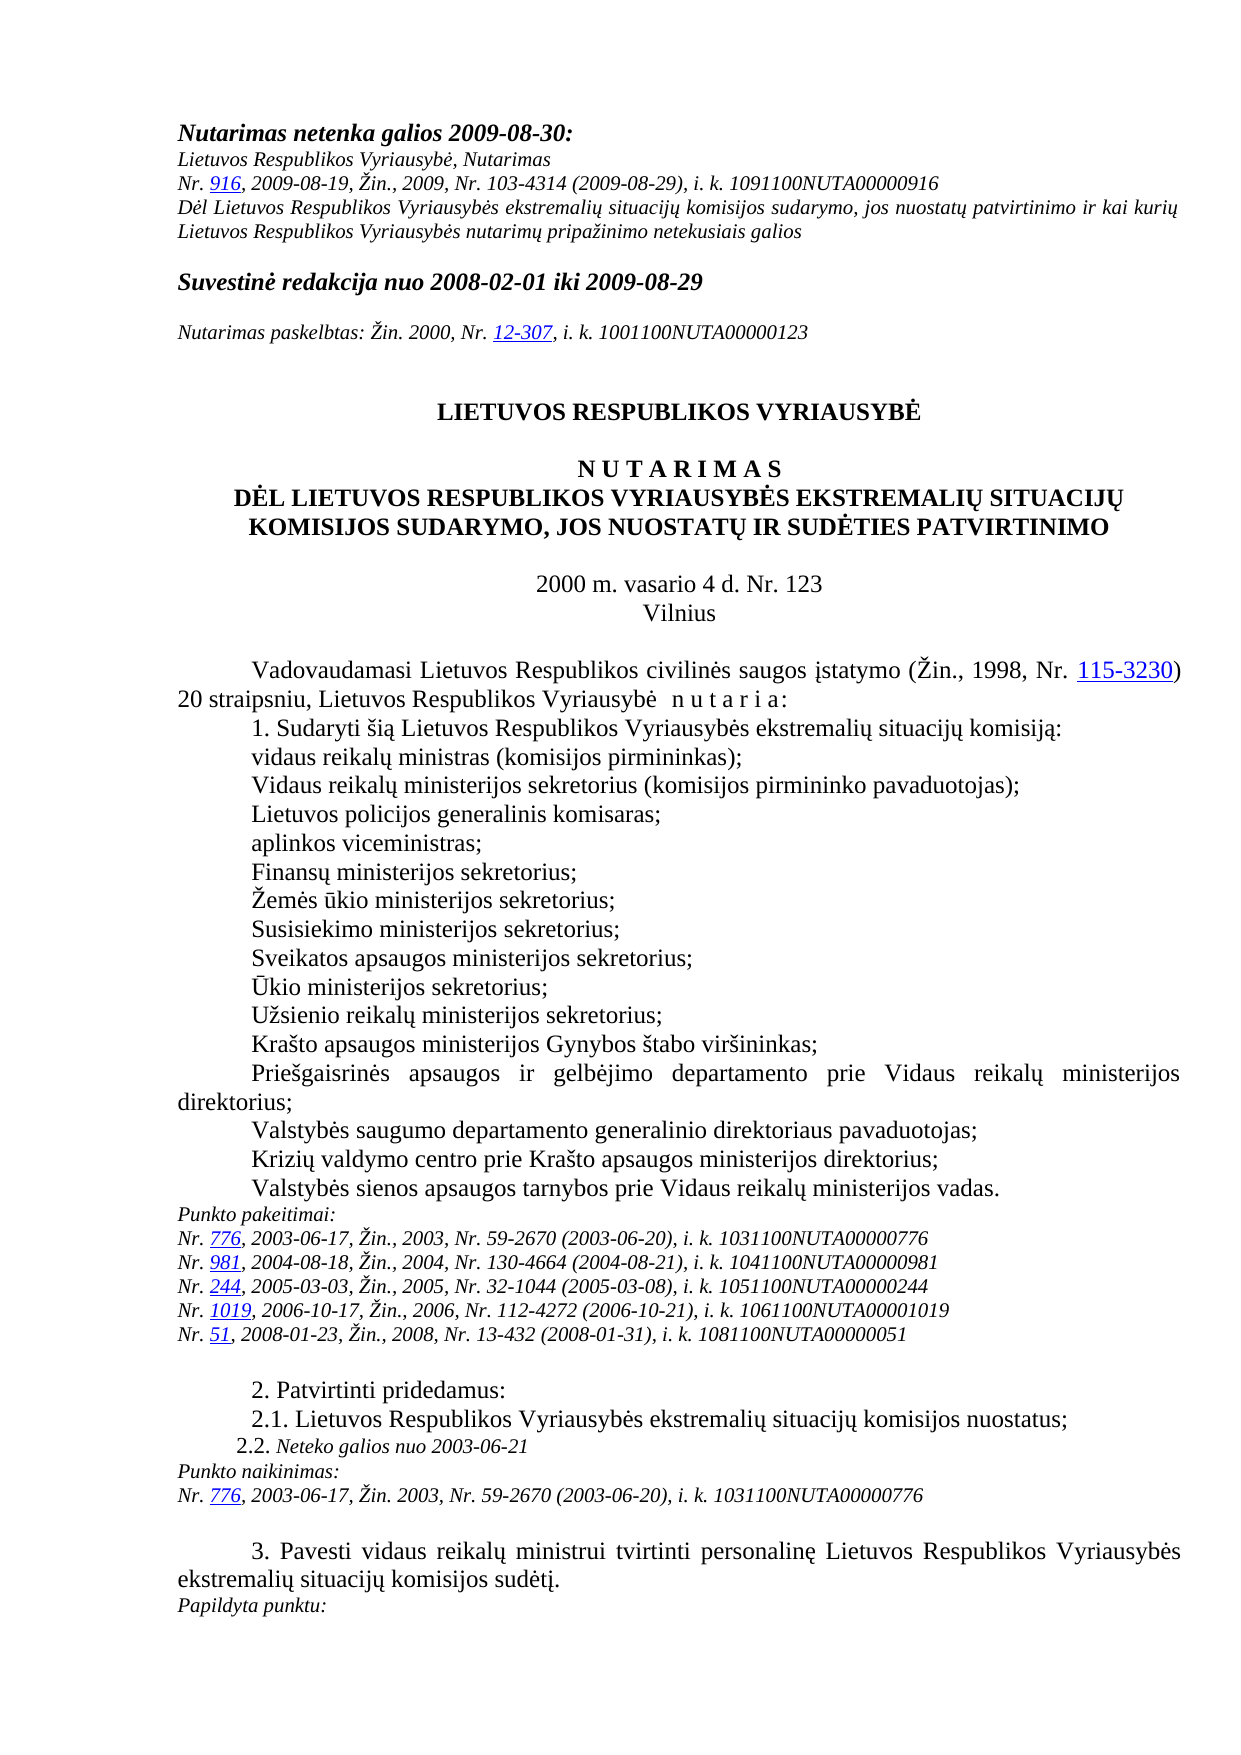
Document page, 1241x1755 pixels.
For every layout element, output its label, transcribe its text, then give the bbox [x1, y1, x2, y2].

text Nr. 776, 2003-06-17, Žin., 2003, Nr. 59-2670 (2003-06-20), i. k. 1031100NUTA00000776 [177, 1226, 1181, 1250]
text Nr. 981, 2004-08-18, Žin., 2004, Nr. 130-4664 (2004-08-21), i. k. 1041100NUTA00000981 [177, 1250, 1181, 1274]
text 2. Patvirtinti pridedamus: [177, 1375, 1181, 1404]
text 2000 m. vasario 4 d. Nr. 123 [177, 569, 1181, 598]
text Valstybės saugumo departamento generalinio direktoriaus pavaduotojas; [177, 1116, 1181, 1144]
text Nutarimas paskelbtas: Žin. 2000, Nr. 12-307, i. k. 1001100NUTA00000123 [177, 320, 1181, 344]
text Lietuvos Respublikos Vyriausybė, Nutarimas [177, 147, 1181, 171]
text Krašto apsaugos ministerijos Gynybos štabo viršininkas; [177, 1029, 1181, 1058]
text Valstybės sienos apsaugos tarnybos prie Vidaus reikalų ministerijos vadas. [177, 1173, 1181, 1202]
text Susisiekimo ministerijos sekretorius; [177, 914, 1181, 943]
text Punkto pakeitimai: [177, 1202, 1181, 1226]
text Dėl Lietuvos Respublikos Vyriausybės ekstremalių situacijų komisijos sudarymo, jos nuostatų patvirtinimo ir kai kurių Lietuvos Respublikos Vyriausybės nutarimų pripažinimo netekusiais galios [177, 195, 1181, 243]
text Vilnius [177, 598, 1181, 627]
text Nr. 776, 2003-06-17, Žin. 2003, Nr. 59-2670 (2003-06-20), i. k. 1031100NUTA00000776 [177, 1483, 1181, 1507]
text aplinkos viceministras; [177, 828, 1181, 857]
text Finansų ministerijos sekretorius; [177, 857, 1181, 886]
text 3. Pavesti vidaus reikalų ministrui tvirtinti personalinę Lietuvos Respublikos Vyriausybės ekstremalių situacijų komisijos sudėtį. [177, 1536, 1181, 1593]
text DĖL LIETUVOS RESPUBLIKOS VYRIAUSYBĖS EKSTREMALIŲ SITUACIJŲ KOMISIJOS SUDARYMO, JOS NUOSTATŲ IR SUDĖTIES PATVIRTINIMO [177, 483, 1181, 541]
text Užsienio reikalų ministerijos sekretorius; [177, 1001, 1181, 1029]
text Nr. 51, 2008-01-23, Žin., 2008, Nr. 13-432 (2008-01-31), i. k. 1081100NUTA00000051 [177, 1322, 1181, 1346]
text LIETUVOS RESPUBLIKOS VYRIAUSYBĖ [177, 397, 1181, 426]
text Lietuvos policijos generalinis komisaras; [177, 799, 1181, 828]
text Nr. 1019, 2006-10-17, Žin., 2006, Nr. 112-4272 (2006-10-21), i. k. 1061100NUTA00001019 [177, 1298, 1181, 1322]
text Krizių valdymo centro prie Krašto apsaugos ministerijos direktorius; [177, 1144, 1181, 1173]
text Ūkio ministerijos sekretorius; [177, 972, 1181, 1001]
text 2.1. Lietuvos Respublikos Vyriausybės ekstremalių situacijų komisijos nuostatus; [177, 1404, 1181, 1432]
text Vadovaudamasi Lietuvos Respublikos civilinės saugos įstatymo (Žin., 1998, Nr. 115-3230) 20 straipsniu, Lietuvos Respublikos Vyriausybė nutaria: [177, 656, 1181, 713]
text Vidaus reikalų ministerijos sekretorius (komisijos pirmininko pavaduotojas); [177, 771, 1181, 799]
text 2.2. Neteko galios nuo 2003-06-21 [177, 1432, 1181, 1459]
text Papildyta punktu: [177, 1593, 1181, 1617]
text Žemės ūkio ministerijos sekretorius; [177, 886, 1181, 914]
text 1. Sudaryti šią Lietuvos Respublikos Vyriausybės ekstremalių situacijų komisiją: [177, 713, 1181, 742]
text N U T A R I M A S [177, 454, 1181, 483]
text Priešgaisrinės apsaugos ir gelbėjimo departamento prie Vidaus reikalų ministerijos direktorius; [177, 1058, 1181, 1116]
text Nr. 916, 2009-08-19, Žin., 2009, Nr. 103-4314 (2009-08-29), i. k. 1091100NUTA00000916 [177, 171, 1181, 195]
text Nr. 244, 2005-03-03, Žin., 2005, Nr. 32-1044 (2005-03-08), i. k. 1051100NUTA00000244 [177, 1274, 1181, 1298]
text Suvestinė redakcija nuo 2008-02-01 iki 2009-08-29 [177, 267, 1181, 296]
text Nutarimas netenka galios 2009-08-30: [177, 118, 1181, 147]
text Sveikatos apsaugos ministerijos sekretorius; [177, 943, 1181, 972]
text vidaus reikalų ministras (komisijos pirmininkas); [177, 742, 1181, 771]
text Punkto naikinimas: [177, 1459, 1181, 1483]
